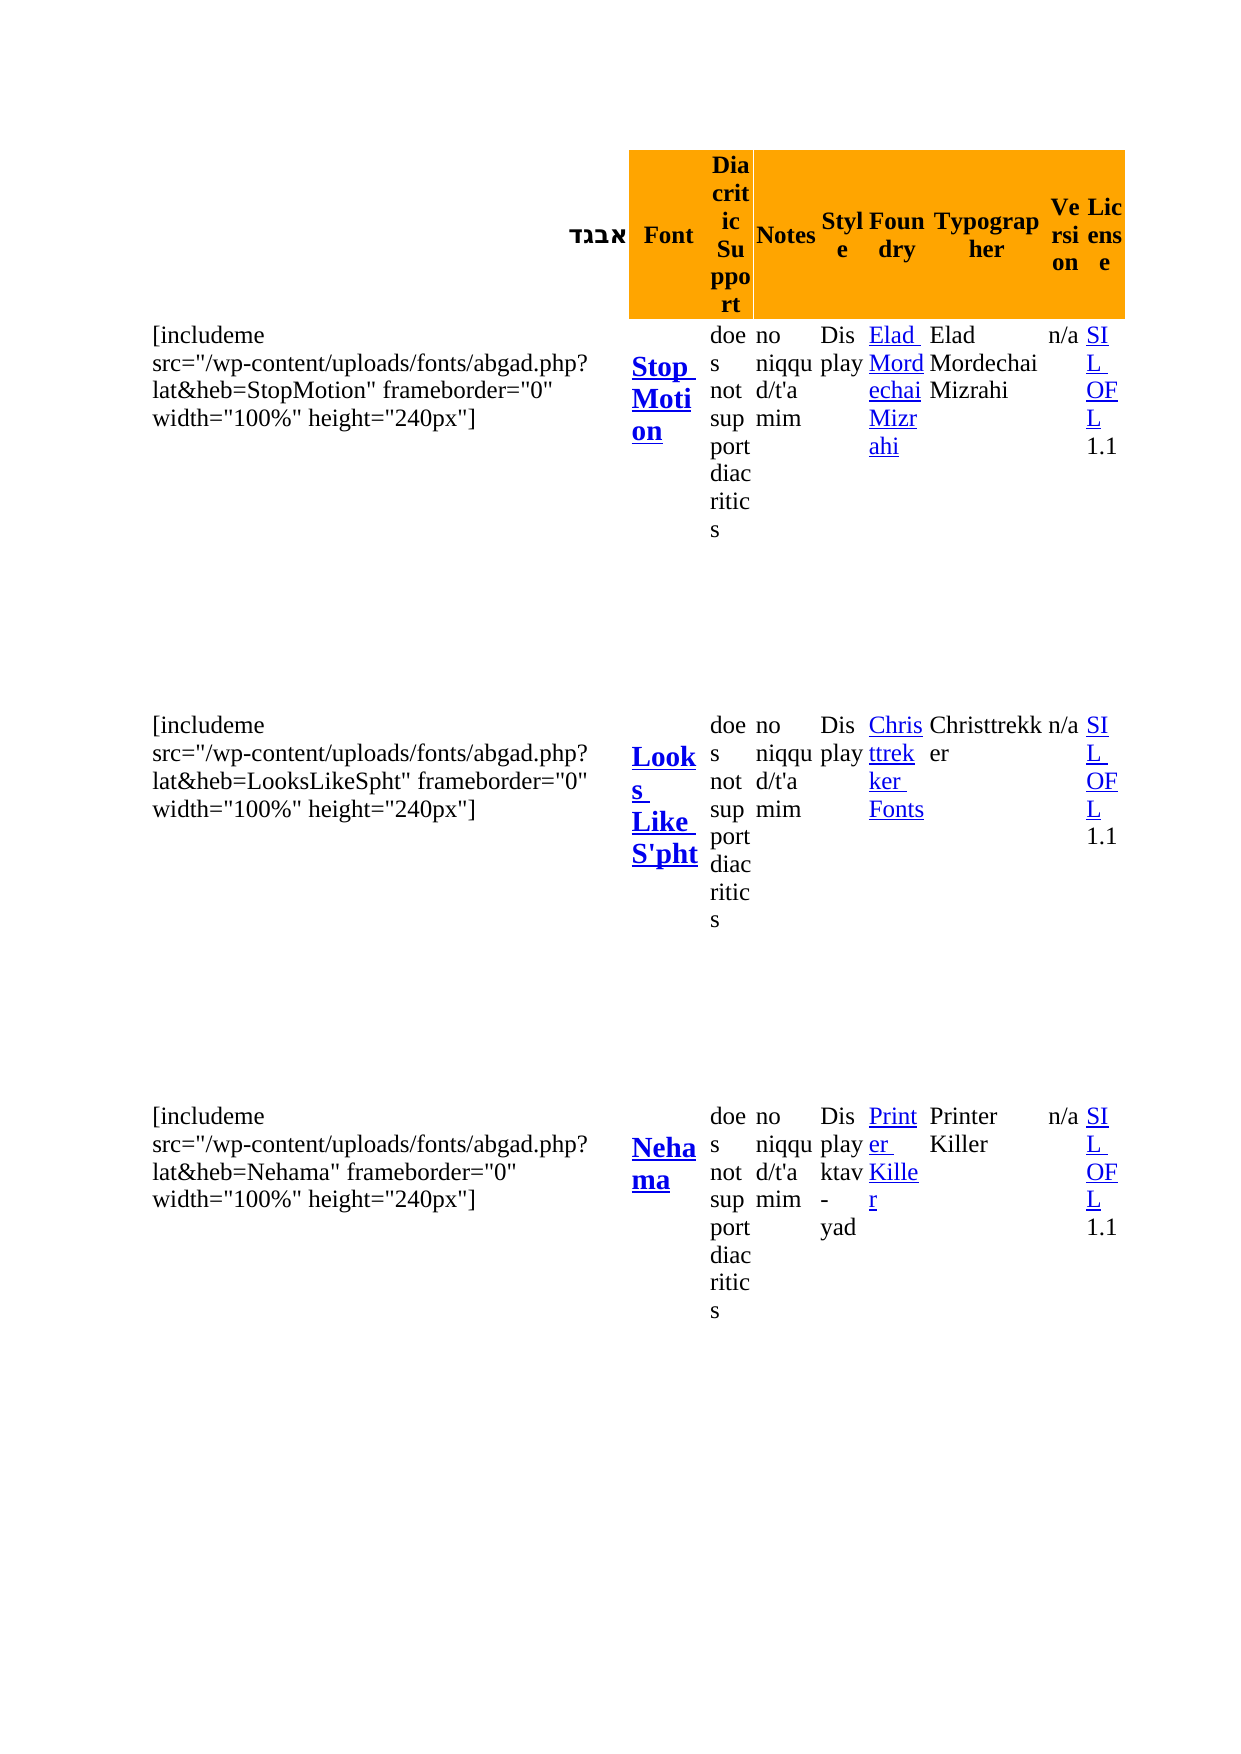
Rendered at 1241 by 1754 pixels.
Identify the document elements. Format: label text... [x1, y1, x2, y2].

table_cell [includeme src="/wp-content/uploads/fonts/abgad.php?lat&heb=Nehama" frameborder="0" width="100%" height="240px"] [150, 1101, 629, 1491]
table_cell Elad Mordechai Mizrahi [866, 319, 927, 710]
table_cell SIL OFL 1.1 [1084, 710, 1125, 1101]
table_cell [includeme src="/wp-content/uploads/fonts/abgad.php?lat&heb=LooksLikeSpht" frameborder="0" width="100%" height="240px"] [150, 710, 629, 1101]
table_cell Printer Killer [866, 1101, 927, 1491]
table_cell no niqqud/t'amim [754, 319, 818, 710]
table_cell Christtrekker [927, 710, 1046, 1101]
table_cell SIL OFL 1.1 [1084, 1101, 1125, 1491]
table_header Diacritic Support [708, 150, 753, 319]
table_cell no niqqud/t'amim [754, 710, 818, 1101]
table_header אבגד [150, 150, 629, 319]
table_header Foundry [866, 150, 927, 319]
table_cell Printer Killer [927, 1101, 1046, 1491]
table_cell Elad Mordechai Mizrahi [927, 319, 1046, 710]
table_cell Display [818, 710, 866, 1101]
table_cell Display ktav-yad [818, 1101, 866, 1491]
table_cell Display [818, 319, 866, 710]
table_cell Stop Motion [629, 319, 708, 710]
table_header Notes [754, 150, 818, 319]
table_header Style [818, 150, 866, 319]
table_cell SIL OFL 1.1 [1084, 319, 1125, 710]
table_cell n/a [1046, 319, 1084, 710]
table_cell no niqqud/t'amim [754, 1101, 818, 1491]
table_cell n/a [1046, 710, 1084, 1101]
table_cell n/a [1046, 1101, 1084, 1491]
table_cell Looks Like S'pht [629, 710, 708, 1101]
table_cell does not support diacritics [708, 710, 753, 1101]
table_cell Nehama [629, 1101, 708, 1491]
table_header License [1084, 150, 1125, 319]
table_cell Christtrekker Fonts [866, 710, 927, 1101]
table_header Font [629, 150, 708, 319]
table_cell does not support diacritics [708, 319, 753, 710]
table_cell [includeme src="/wp-content/uploads/fonts/abgad.php?lat&heb=StopMotion" frameborder="0" width="100%" height="240px"] [150, 319, 629, 710]
table_cell does not support diacritics [708, 1101, 753, 1491]
table_header Typographer [927, 150, 1046, 319]
table_header Version [1046, 150, 1084, 319]
